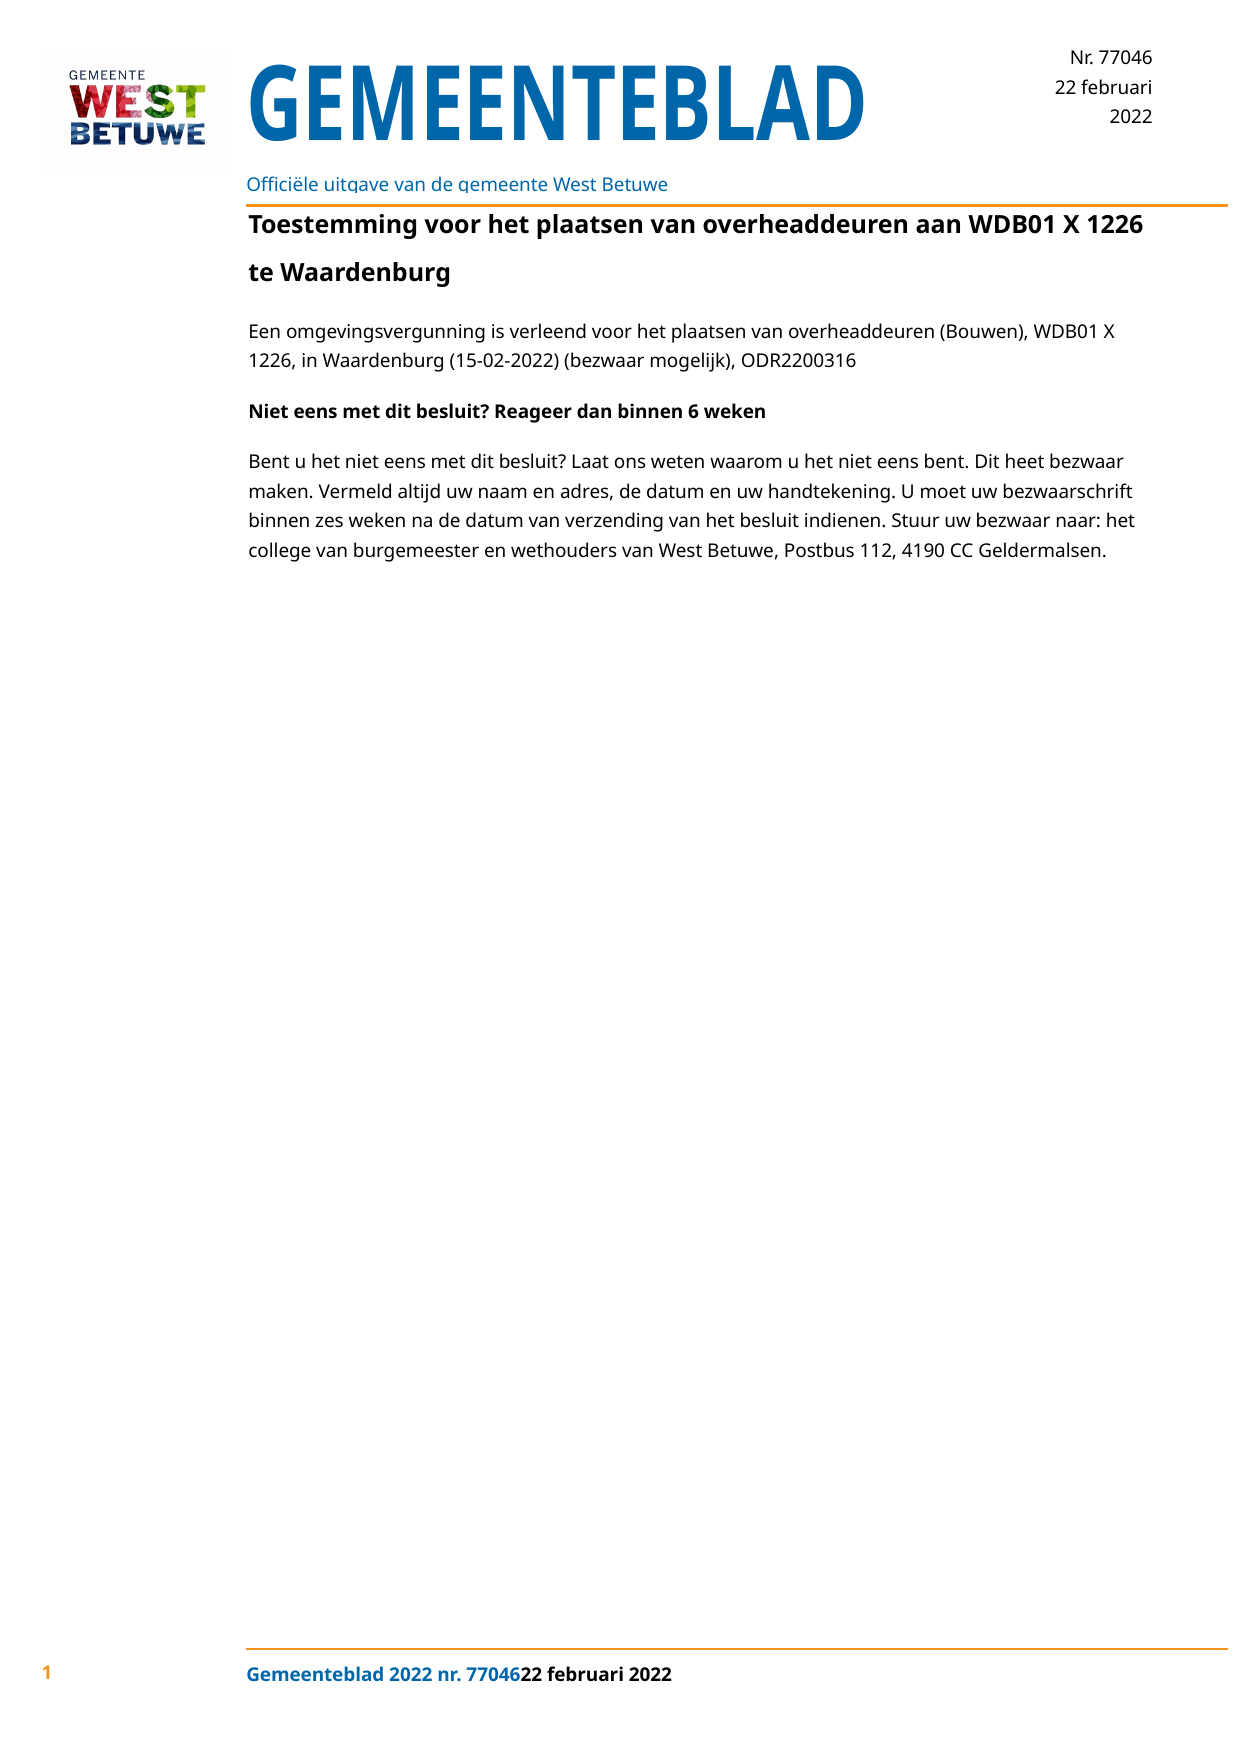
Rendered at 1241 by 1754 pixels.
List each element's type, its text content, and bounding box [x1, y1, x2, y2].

picture [41, 47, 231, 172]
text Een omgevingsvergunning is verleend voor het plaatsen van overheaddeuren (Bouwen), WDB01 X 1226, in Waardenburg (15-02-2022) (bezwaar mogelijk), ODR2200316 [248, 318, 1152, 373]
text Niet eens met dit besluit? Reageer dan binnen 6 weken [248, 398, 1152, 424]
text Toestemming voor het plaatsen van overheaddeuren aan WDB01 X 1226 te Waardenburg [248, 207, 1152, 288]
text Bent u het niet eens met dit besluit? Laat ons weten waarom u het niet eens bent. Dit heet bezwaar maken. Vermeld altijd uw naam en adres, de datum en uw handtekening. U moet uw bezwaarschrift binnen zes weken na de datum van verzending van het besluit indienen. Stuur uw bezwaar naar: het college van burgemeester en wethouders van West Betuwe, Postbus 112, 4190 CC Geldermalsen. [248, 448, 1152, 563]
